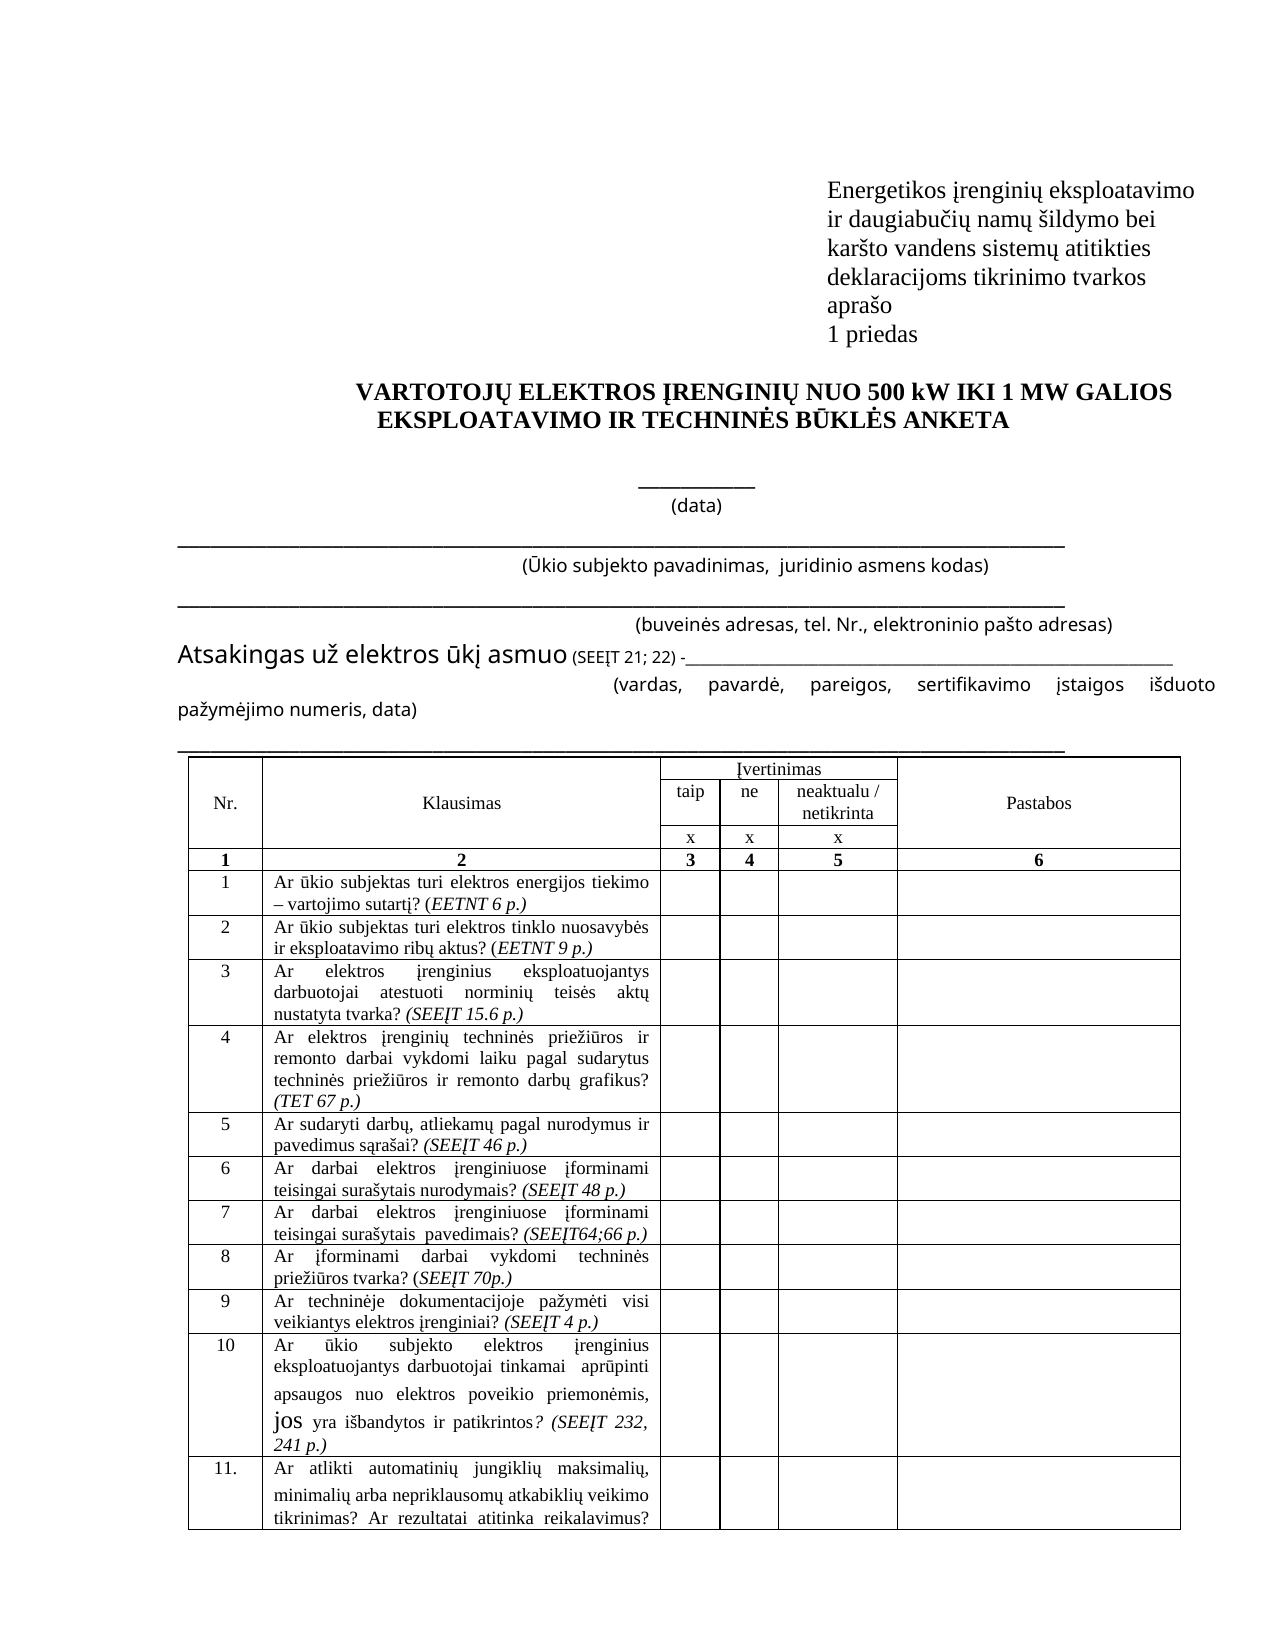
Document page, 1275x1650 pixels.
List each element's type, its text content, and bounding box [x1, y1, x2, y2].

table_cell [661, 1201, 719, 1244]
table_cell x [779, 826, 897, 848]
table_cell [661, 1334, 719, 1456]
table_cell [779, 1334, 897, 1456]
table_cell 1 [189, 849, 262, 870]
table_cell 9 [189, 1290, 262, 1333]
table_cell taip [661, 780, 719, 825]
table_cell [898, 1457, 1180, 1529]
table_cell [721, 1026, 778, 1112]
table_cell [779, 1157, 897, 1200]
table_cell [779, 871, 897, 914]
table_cell [661, 1457, 719, 1529]
table_cell [721, 871, 778, 914]
table_cell [779, 1113, 897, 1156]
table_cell 8 [189, 1245, 262, 1288]
table_cell Ar ūkio subjektas turi elektros energijos tiekimo – vartojimo sutartį? (EETNT 6 p.) [263, 871, 660, 914]
table_header Klausimas [263, 758, 660, 848]
table_cell [779, 1201, 897, 1244]
text (Ūkio subjekto pavadinimas, juridinio asmens kodas) [177, 552, 1216, 578]
table_cell [779, 1457, 897, 1529]
table_cell 10 [189, 1334, 262, 1456]
table_cell 6 [898, 849, 1180, 870]
table_cell [661, 1113, 719, 1156]
table_cell [898, 1113, 1180, 1156]
table_cell [779, 916, 897, 959]
text (vardas, pavardė, pareigos, sertifikavimo įstaigos išduoto pažymėjimo numeris, data) [177, 671, 1216, 722]
table_cell Ar atlikti automatinių jungiklių maksimalių, minimalių arba nepriklausomų atkabiklių veikimo tikrinimas? Ar rezultatai atitinka reikalavimus? [263, 1457, 660, 1529]
text VARTOTOJŲ ELEKTROS ĮRENGINIŲ NUO 500 kW IKI 1 MW GALIOS EKSPLOATAVIMO IR TECHNINĖS BŪKLĖS ANKETA [177, 377, 1216, 434]
table_cell Ar sudaryti darbų, atliekamų pagal nurodymus ir pavedimus sąrašai? (SEEĮT 46 p.) [263, 1113, 660, 1156]
table_cell Ar techninėje dokumentacijoje pažymėti visi veikiantys elektros įrenginiai? (SEEĮT 4 p.) [263, 1290, 660, 1333]
table_cell [661, 1290, 719, 1333]
table_cell 2 [189, 916, 262, 959]
table_cell [898, 960, 1180, 1024]
table_cell x [721, 826, 778, 848]
table_cell [779, 1026, 897, 1112]
text Energetikos įrenginių eksploatavimo ir daugiabučių namų šildymo bei karšto vandens sistemų atitikties deklaracijoms tikrinimo tvarkos aprašo [827, 176, 1216, 319]
text ________________________________________________________________________________ [177, 518, 1216, 552]
table_header Pastabos [898, 758, 1180, 848]
table_cell Ar elektros įrenginių techninės priežiūros ir remonto darbai vykdomi laiku pagal sudarytus techninės priežiūros ir remonto darbų grafikus? (TET 67 p.) [263, 1026, 660, 1112]
table_cell Ar darbai elektros įrenginiuose įforminami teisingai surašytais pavedimais? (SEEĮT64;66 p.) [263, 1201, 660, 1244]
table_cell [721, 1334, 778, 1456]
table_cell [661, 871, 719, 914]
table_cell [721, 1113, 778, 1156]
table_cell [898, 871, 1180, 914]
table_cell [661, 1157, 719, 1200]
table_cell 3 [661, 849, 719, 870]
table_cell Ar ūkio subjekto elektros įrenginius eksploatuojantys darbuotojai tinkamai aprūpinti apsaugos nuo elektros poveikio priemonėmis, jos yra išbandytos ir patikrintos? (SEEĮT 232, 241 p.) [263, 1334, 660, 1456]
table_cell ne [721, 780, 778, 825]
table_cell [779, 1245, 897, 1288]
table_cell [721, 960, 778, 1024]
text Atsakingas už elektros ūkį asmuo (SEEĮT 21; 22) -__________________________________________________________________ [177, 637, 1216, 671]
table_cell [779, 960, 897, 1024]
table_cell 7 [189, 1201, 262, 1244]
text 1 priedas [827, 319, 1216, 348]
table_cell [661, 916, 719, 959]
table_cell [898, 1201, 1180, 1244]
table_cell 1 [189, 871, 262, 914]
table_cell 6 [189, 1157, 262, 1200]
table_cell [661, 1026, 719, 1112]
table_cell Ar ūkio subjektas turi elektros tinklo nuosavybės ir eksploatavimo ribų aktus? (EETNT 9 p.) [263, 916, 660, 959]
table_cell [898, 1334, 1180, 1456]
table_cell [721, 916, 778, 959]
table_cell [898, 1026, 1180, 1112]
table_cell [779, 1290, 897, 1333]
table_cell Ar darbai elektros įrenginiuose įforminami teisingai surašytais nurodymais? (SEEĮT 48 p.) [263, 1157, 660, 1200]
text (buveinės adresas, tel. Nr., elektroninio pašto adresas) [177, 612, 1216, 637]
table_cell 4 [721, 849, 778, 870]
table_cell [721, 1245, 778, 1288]
table_cell 5 [189, 1113, 262, 1156]
table_cell [721, 1290, 778, 1333]
table_cell Ar elektros įrenginius eksploatuojantys darbuotojai atestuoti norminių teisės aktų nustatyta tvarka? (SEEĮT 15.6 p.) [263, 960, 660, 1024]
table_cell [721, 1157, 778, 1200]
text ________________________________________________________________________________ [177, 722, 1216, 756]
table_cell [661, 960, 719, 1024]
table_header Įvertinimas [661, 758, 897, 779]
text ________________________________________________________________________________ [177, 578, 1216, 612]
table_cell 11. [189, 1457, 262, 1529]
table_cell Ar įforminami darbai vykdomi techninės priežiūros tvarka? (SEEĮT 70p.) [263, 1245, 660, 1288]
table_cell [661, 1245, 719, 1288]
table_cell [898, 916, 1180, 959]
table_cell [898, 1245, 1180, 1288]
table_cell 4 [189, 1026, 262, 1112]
table_cell 3 [189, 960, 262, 1024]
text ___________ [177, 460, 1216, 492]
table_cell [721, 1457, 778, 1529]
table_cell [898, 1290, 1180, 1333]
table_cell 5 [779, 849, 897, 870]
table_cell x [661, 826, 719, 848]
table_cell [898, 1157, 1180, 1200]
table_cell neaktualu / netikrinta [779, 780, 897, 825]
table_cell 2 [263, 849, 660, 870]
table_header Nr. [189, 758, 262, 848]
text (data) [177, 492, 1216, 518]
table_cell [721, 1201, 778, 1244]
